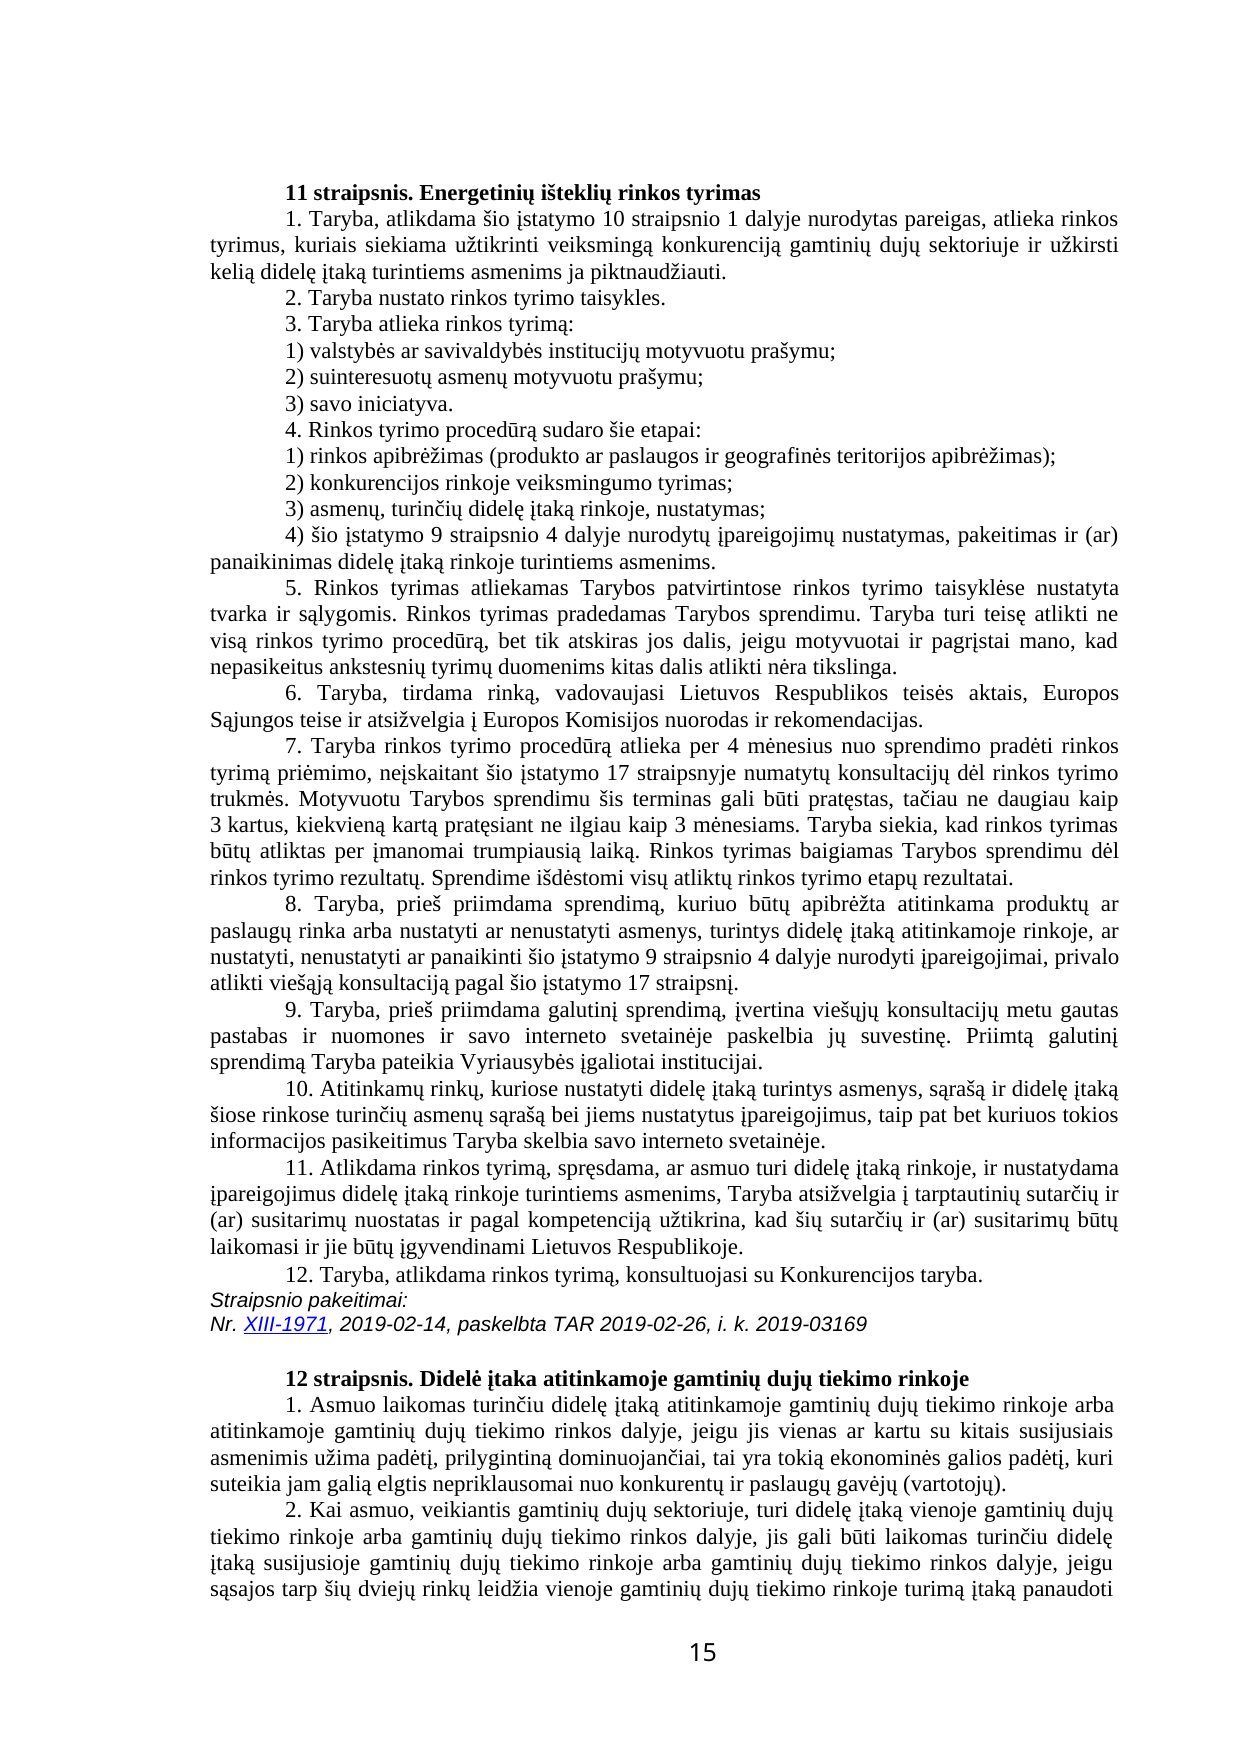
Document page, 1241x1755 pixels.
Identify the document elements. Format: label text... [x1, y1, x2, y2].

text 1. Taryba, atlikdama šio įstatymo 10 straipsnio 1 dalyje nurodytas pareigas, atlieka rinkos tyrimus, kuriais siekiama užtikrinti veiksmingą konkurenciją gamtinių dujų sektoriuje ir užkirsti kelią didelę įtaką turintiems asmenims ja piktnaudžiauti. [210, 205, 1120, 284]
text 3) asmenų, turinčių didelę įtaką rinkoje, nustatymas; [210, 495, 1120, 521]
text Nr. XIII-1971, 2019-02-14, paskelbta TAR 2019-02-26, i. k. 2019-03169 [210, 1312, 1120, 1336]
text 11 straipsnis. Energetinių išteklių rinkos tyrimas [210, 179, 1120, 205]
text 2) konkurencijos rinkoje veiksmingumo tyrimas; [210, 469, 1120, 495]
text 10. Atitinkamų rinkų, kuriose nustatyti didelę įtaką turintys asmenys, sąrašą ir didelę įtaką šiose rinkose turinčių asmenų sąrašą bei jiems nustatytus įpareigojimus, taip pat bet kuriuos tokios informacijos pasikeitimus Taryba skelbia savo interneto svetainėje. [210, 1075, 1120, 1154]
text 2. Taryba nustato rinkos tyrimo taisykles. [210, 284, 1120, 311]
text 4. Rinkos tyrimo procedūrą sudaro šie etapai: [210, 416, 1120, 442]
text Straipsnio pakeitimai: [210, 1288, 1120, 1312]
text 7. Taryba rinkos tyrimo procedūrą atlieka per 4 mėnesius nuo sprendimo pradėti rinkos tyrimą priėmimo, neįskaitant šio įstatymo 17 straipsnyje numatytų konsultacijų dėl rinkos tyrimo trukmės. Motyvuotu Tarybos sprendimu šis terminas gali būti pratęstas, tačiau ne daugiau kaip 3 kartus, kiekvieną kartą pratęsiant ne ilgiau kaip 3 mėnesiams. Taryba siekia, kad rinkos tyrimas būtų atliktas per įmanomai trumpiausią laiką. Rinkos tyrimas baigiamas Tarybos sprendimu dėl rinkos tyrimo rezultatų. Sprendime išdėstomi visų atliktų rinkos tyrimo etapų rezultatai. [210, 732, 1120, 890]
text 5. Rinkos tyrimas atliekamas Tarybos patvirtintose rinkos tyrimo taisyklėse nustatyta tvarka ir sąlygomis. Rinkos tyrimas pradedamas Tarybos sprendimu. Taryba turi teisę atlikti ne visą rinkos tyrimo procedūrą, bet tik atskiras jos dalis, jeigu motyvuotai ir pagrįstai mano, kad nepasikeitus ankstesnių tyrimų duomenims kitas dalis atlikti nėra tikslinga. [210, 574, 1120, 679]
text 3) savo iniciatyva. [210, 389, 1120, 416]
text 9. Taryba, prieš priimdama galutinį sprendimą, įvertina viešųjų konsultacijų metu gautas pastabas ir nuomones ir savo interneto svetainėje paskelbia jų suvestinę. Priimtą galutinį sprendimą Taryba pateikia Vyriausybės įgaliotai institucijai. [210, 996, 1120, 1075]
text 11. Atlikdama rinkos tyrimą, spręsdama, ar asmuo turi didelę įtaką rinkoje, ir nustatydama įpareigojimus didelę įtaką rinkoje turintiems asmenims, Taryba atsižvelgia į tarptautinių sutarčių ir (ar) susitarimų nuostatas ir pagal kompetenciją užtikrina, kad šių sutarčių ir (ar) susitarimų būtų laikomasi ir jie būtų įgyvendinami Lietuvos Respublikoje. [210, 1154, 1120, 1259]
text 3. Taryba atlieka rinkos tyrimą: [210, 311, 1120, 337]
text 1) rinkos apibrėžimas (produkto ar paslaugos ir geografinės teritorijos apibrėžimas); [210, 442, 1120, 469]
text 8. Taryba, prieš priimdama sprendimą, kuriuo būtų apibrėžta atitinkama produktų ar paslaugų rinka arba nustatyti ar nenustatyti asmenys, turintys didelę įtaką atitinkamoje rinkoje, ar nustatyti, nenustatyti ar panaikinti šio įstatymo 9 straipsnio 4 dalyje nurodyti įpareigojimai, privalo atlikti viešąją konsultaciją pagal šio įstatymo 17 straipsnį. [210, 890, 1120, 996]
text 12 straipsnis. Didelė įtaka atitinkamoje gamtinių dujų tiekimo rinkoje [210, 1365, 1114, 1391]
text 12. Taryba, atlikdama rinkos tyrimą, konsultuojasi su Konkurencijos taryba. [210, 1259, 1120, 1288]
text 2. Kai asmuo, veikiantis gamtinių dujų sektoriuje, turi didelę įtaką vienoje gamtinių dujų tiekimo rinkoje arba gamtinių dujų tiekimo rinkos dalyje, jis gali būti laikomas turinčiu didelę įtaką susijusioje gamtinių dujų tiekimo rinkoje arba gamtinių dujų tiekimo rinkos dalyje, jeigu sąsajos tarp šių dviejų rinkų leidžia vienoje gamtinių dujų tiekimo rinkoje turimą įtaką panaudoti [210, 1496, 1114, 1602]
text 4) šio įstatymo 9 straipsnio 4 dalyje nurodytų įpareigojimų nustatymas, pakeitimas ir (ar) panaikinimas didelę įtaką rinkoje turintiems asmenims. [210, 521, 1120, 574]
text 1. Asmuo laikomas turinčiu didelę įtaką atitinkamoje gamtinių dujų tiekimo rinkoje arba atitinkamoje gamtinių dujų tiekimo rinkos dalyje, jeigu jis vienas ar kartu su kitais susijusiais asmenimis užima padėtį, prilygintiną dominuojančiai, tai yra tokią ekonominės galios padėtį, kuri suteikia jam galią elgtis nepriklausomai nuo konkurentų ir paslaugų gavėjų (vartotojų). [210, 1391, 1114, 1496]
text 1) valstybės ar savivaldybės institucijų motyvuotu prašymu; [210, 337, 1120, 363]
text 2) suinteresuotų asmenų motyvuotu prašymu; [210, 363, 1120, 389]
text 6. Taryba, tirdama rinką, vadovaujasi Lietuvos Respublikos teisės aktais, Europos Sąjungos teise ir atsižvelgia į Europos Komisijos nuorodas ir rekomendacijas. [210, 679, 1120, 732]
